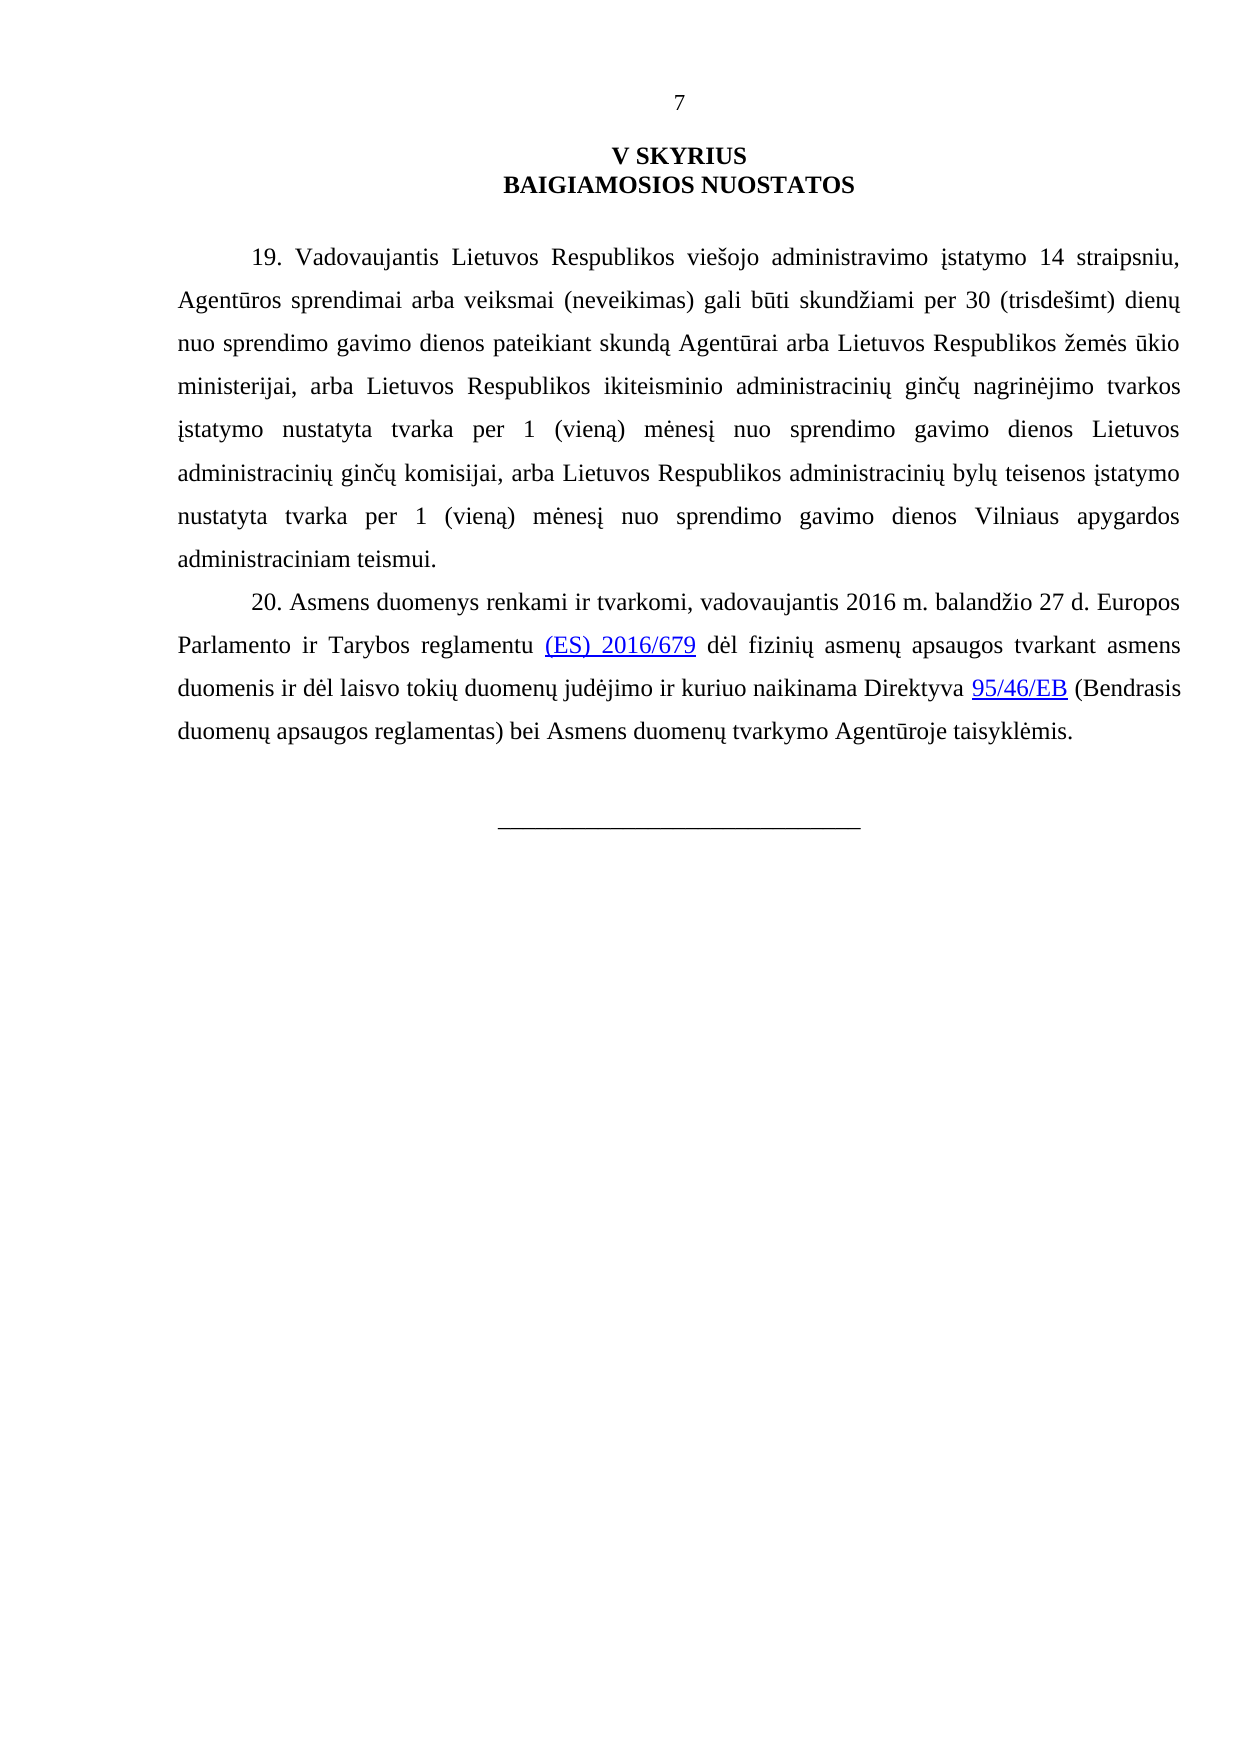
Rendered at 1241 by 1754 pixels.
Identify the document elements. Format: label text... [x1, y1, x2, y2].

text 20. Asmens duomenys renkami ir tvarkomi, vadovaujantis 2016 m. balandžio 27 d. Europos Parlamento ir Tarybos reglamentu (ES) 2016/679 dėl fizinių asmenų apsaugos tvarkant asmens duomenis ir dėl laisvo tokių duomenų judėjimo ir kuriuo naikinama Direktyva 95/46/EB (Bendrasis duomenų apsaugos reglamentas) bei Asmens duomenų tvarkymo Agentūroje taisyklėmis. [177, 587, 1181, 745]
text V SKYRIUS [177, 141, 1181, 170]
text 19. Vadovaujantis Lietuvos Respublikos viešojo administravimo įstatymo 14 straipsniu, Agentūros sprendimai arba veiksmai (neveikimas) gali būti skundžiami per 30 (trisdešimt) dienų nuo sprendimo gavimo dienos pateikiant skundą Agentūrai arba Lietuvos Respublikos žemės ūkio ministerijai, arba Lietuvos Respublikos ikiteisminio administracinių ginčų nagrinėjimo tvarkos įstatymo nustatyta tvarka per 1 (vieną) mėnesį nuo sprendimo gavimo dienos Lietuvos administracinių ginčų komisijai, arba Lietuvos Respublikos administracinių bylų teisenos įstatymo nustatyta tvarka per 1 (vieną) mėnesį nuo sprendimo gavimo dienos Vilniaus apygardos administraciniam teismui. [177, 242, 1181, 573]
text baigiamosios nuostatos [177, 170, 1181, 199]
text _____________________________ [177, 803, 1181, 831]
